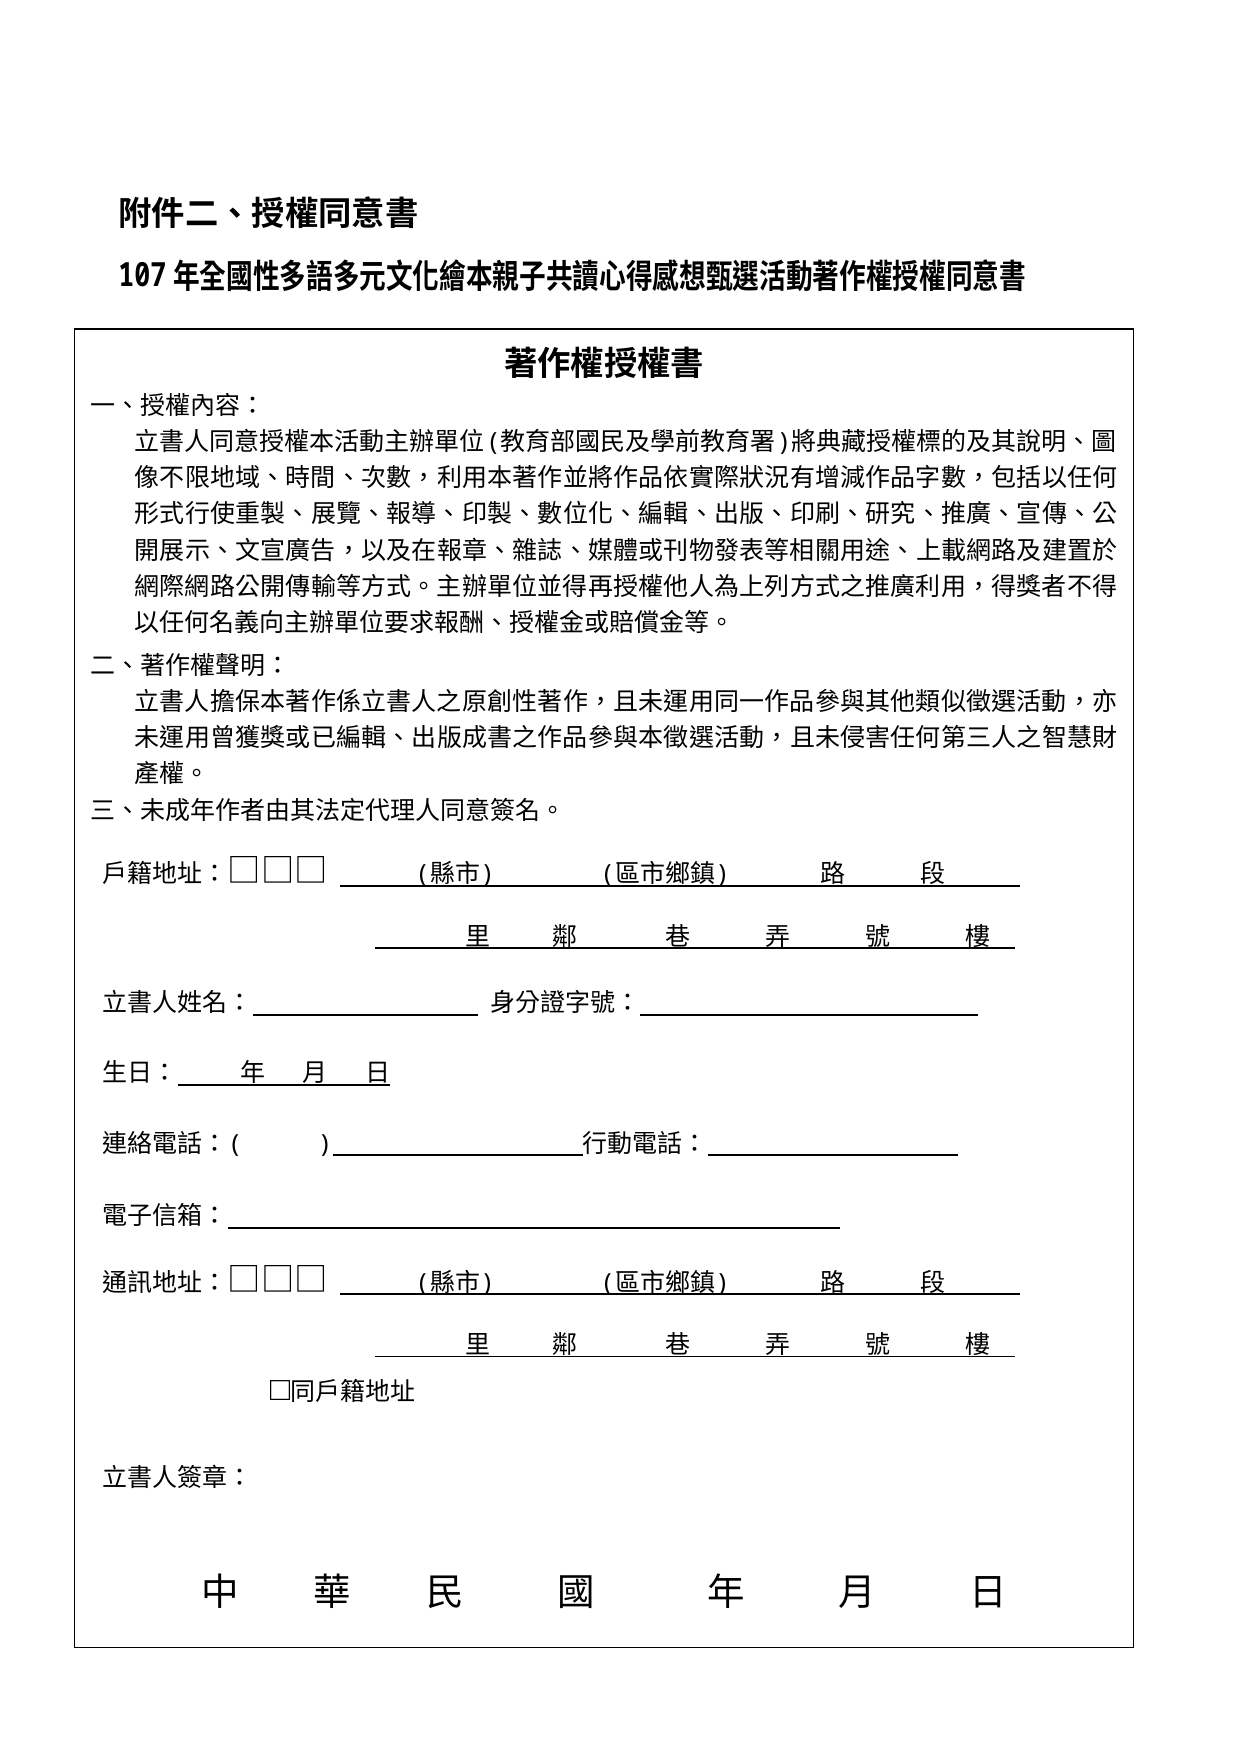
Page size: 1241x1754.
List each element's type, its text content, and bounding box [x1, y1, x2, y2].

text 里 鄰 巷 弄 號 樓 [90, 1328, 1118, 1360]
text 著作權授權書 [90, 337, 1118, 385]
text 一、授權內容： [90, 385, 1118, 421]
text 連絡電話：( ) 行動電話： [90, 1123, 1118, 1159]
text 戶籍地址：□□□ (縣市) (區市鄉鎮) 路 段 [90, 858, 1118, 889]
text 附件二、授權同意書 [118, 169, 1122, 232]
text 立書人擔保本著作係立書人之原創性著作，且未運用同一作品參與其他類似徵選活動，亦未運用曾獲獎或已編輯、出版成書之作品參與本徵選活動，且未侵害任何第三人之智慧財產權。 [134, 681, 1118, 790]
text 通訊地址：□□□ (縣市) (區市鄉鎮) 路 段 [90, 1266, 1118, 1297]
text □同戶籍地址 [90, 1360, 1118, 1411]
text 二、著作權聲明： [90, 645, 1118, 681]
text 立書人姓名： 身分證字號： [90, 983, 1118, 1019]
text 生日： 年 月 日 [90, 1053, 1118, 1089]
text 立書人同意授權本活動主辦單位(教育部國民及學前教育署)將典藏授權標的及其說明、圖像不限地域、時間、次數，利用本著作並將作品依實際狀況有增減作品字數，包括以任何形式行使重製、展覽、報導、印製、數位化、編輯、出版、印刷、研究、推廣、宣傳、公開展示、文宣廣告，以及在報章、雜誌、媒體或刊物發表等相關用途、上載網路及建置於網際網路公開傳輸等方式。主辦單位並得再授權他人為上列方式之推廣利用，得獎者不得以任何名義向主辦單位要求報酬、授權金或賠償金等。 [134, 421, 1118, 639]
text 電子信箱： [90, 1196, 1118, 1232]
text 三、未成年作者由其法定代理人同意簽名。 [90, 790, 1118, 826]
text 107年全國性多語多元文化繪本親子共讀心得感想甄選活動著作權授權同意書 [75, 330, 1133, 1647]
text 中 華 民 國 年 月 日 [90, 1562, 1118, 1617]
text 里 鄰 巷 弄 號 樓 [90, 920, 1118, 951]
text 107年全國性多語多元文化繪本親子共讀心得感想甄選活動著作權授權同意書 [118, 232, 1122, 294]
text 立書人簽章： [90, 1452, 1118, 1494]
